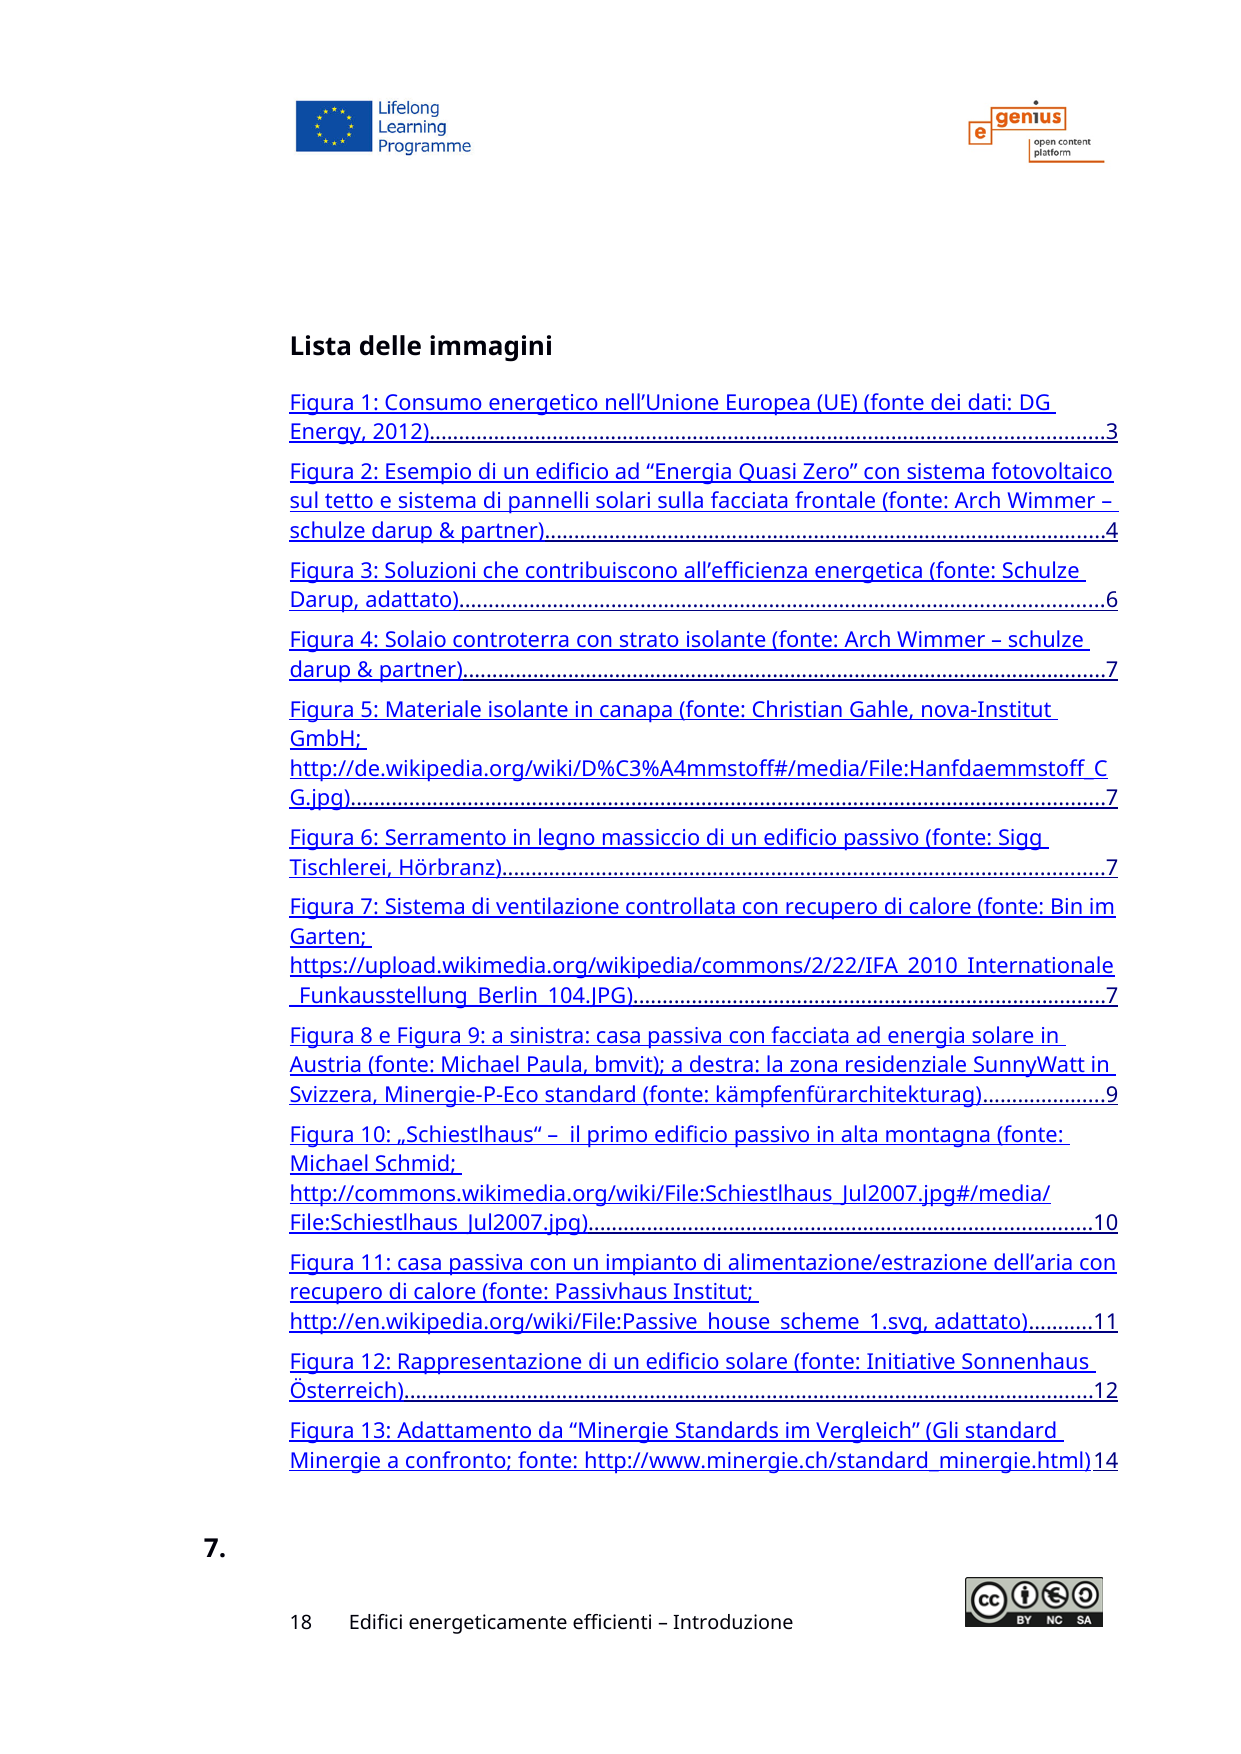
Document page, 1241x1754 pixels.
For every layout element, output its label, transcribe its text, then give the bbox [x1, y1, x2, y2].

text Figura 10: „Schiestlhaus“ – il primo edificio passivo in alta montagna (fonte: Michael Schmid; http://commons.wikimedia.org/wiki/File:Schiestlhaus_Jul2007.jpg#/media/File:Schiestlhaus_Jul2007.jpg) 10 [289, 1118, 1119, 1236]
text Figura 11: casa passiva con un impianto di alimentazione/estrazione dell’aria con recupero di calore (fonte: Passivhaus Institut; http://en.wikipedia.org/wiki/File:Passive_house_scheme_1.svg, adattato) 11 [289, 1247, 1119, 1335]
text Figura 6: Serramento in legno massiccio di un edificio passivo (fonte: Sigg Tischlerei, Hörbranz) 7 [289, 822, 1119, 881]
text Figura 13: Adattamento da “Minergie Standards im Vergleich” (Gli standard Minergie a confronto; fonte: http://www.minergie.ch/standard_minergie.html) 14 [289, 1415, 1119, 1474]
text Figura 3: Soluzioni che contribuiscono all’efficienza energetica (fonte: Schulze Darup, adattato) 6 [289, 555, 1119, 614]
text Figura 4: Solaio controterra con strato isolante (fonte: Arch Wimmer – schulze darup & partner) 7 [289, 624, 1119, 683]
subtitle Lista delle immagini [289, 332, 1119, 362]
text Figura 8 e Figura 9: a sinistra: casa passiva con facciata ad energia solare in Austria (fonte: Michael Paula, bmvit); a destra: la zona residenziale SunnyWatt in Svizzera, Minergie-P-Eco standard (fonte: kämpfenfürarchitekturag) 9 [289, 1019, 1119, 1108]
text Figura 2: Esempio di un edificio ad “Energia Quasi Zero” con sistema fotovoltaico sul tetto e sistema di pannelli solari sulla facciata frontale (fonte: Arch Wimmer – schulze darup & partner) 4 [289, 512, 1119, 544]
text Figura 12: Rappresentazione di un edificio solare (fonte: Initiative Sonnenhaus Österreich) 12 [289, 1346, 1119, 1404]
text Figura 1: Consumo energetico nell’Unione Europea (UE) (fonte dei dati: DG Energy, 2012) 3 [289, 387, 1119, 446]
text Figura 7: Sistema di ventilazione controllata con recupero di calore (fonte: Bin im Garten; https://upload.wikimedia.org/wikipedia/commons/2/22/IFA_2010_Internationale_Funkausstellung_Berlin_104.JPG) 7 [289, 891, 1119, 1009]
text Figura 2: Esempio di un edificio ad “Energia Quasi Zero” con sistema fotovoltaico sul tetto e sistema di pannelli solari sulla facciata frontale (fonte: Arch Wimmer – schulze darup & partner) 4 [289, 456, 1119, 511]
text Figura 5: Materiale isolante in canapa (fonte: Christian Gahle, nova-Institut GmbH; http://de.wikipedia.org/wiki/D%C3%A4mmstoff#/media/File:Hanfdaemmstoff_CG.jpg) 7 [289, 693, 1119, 811]
